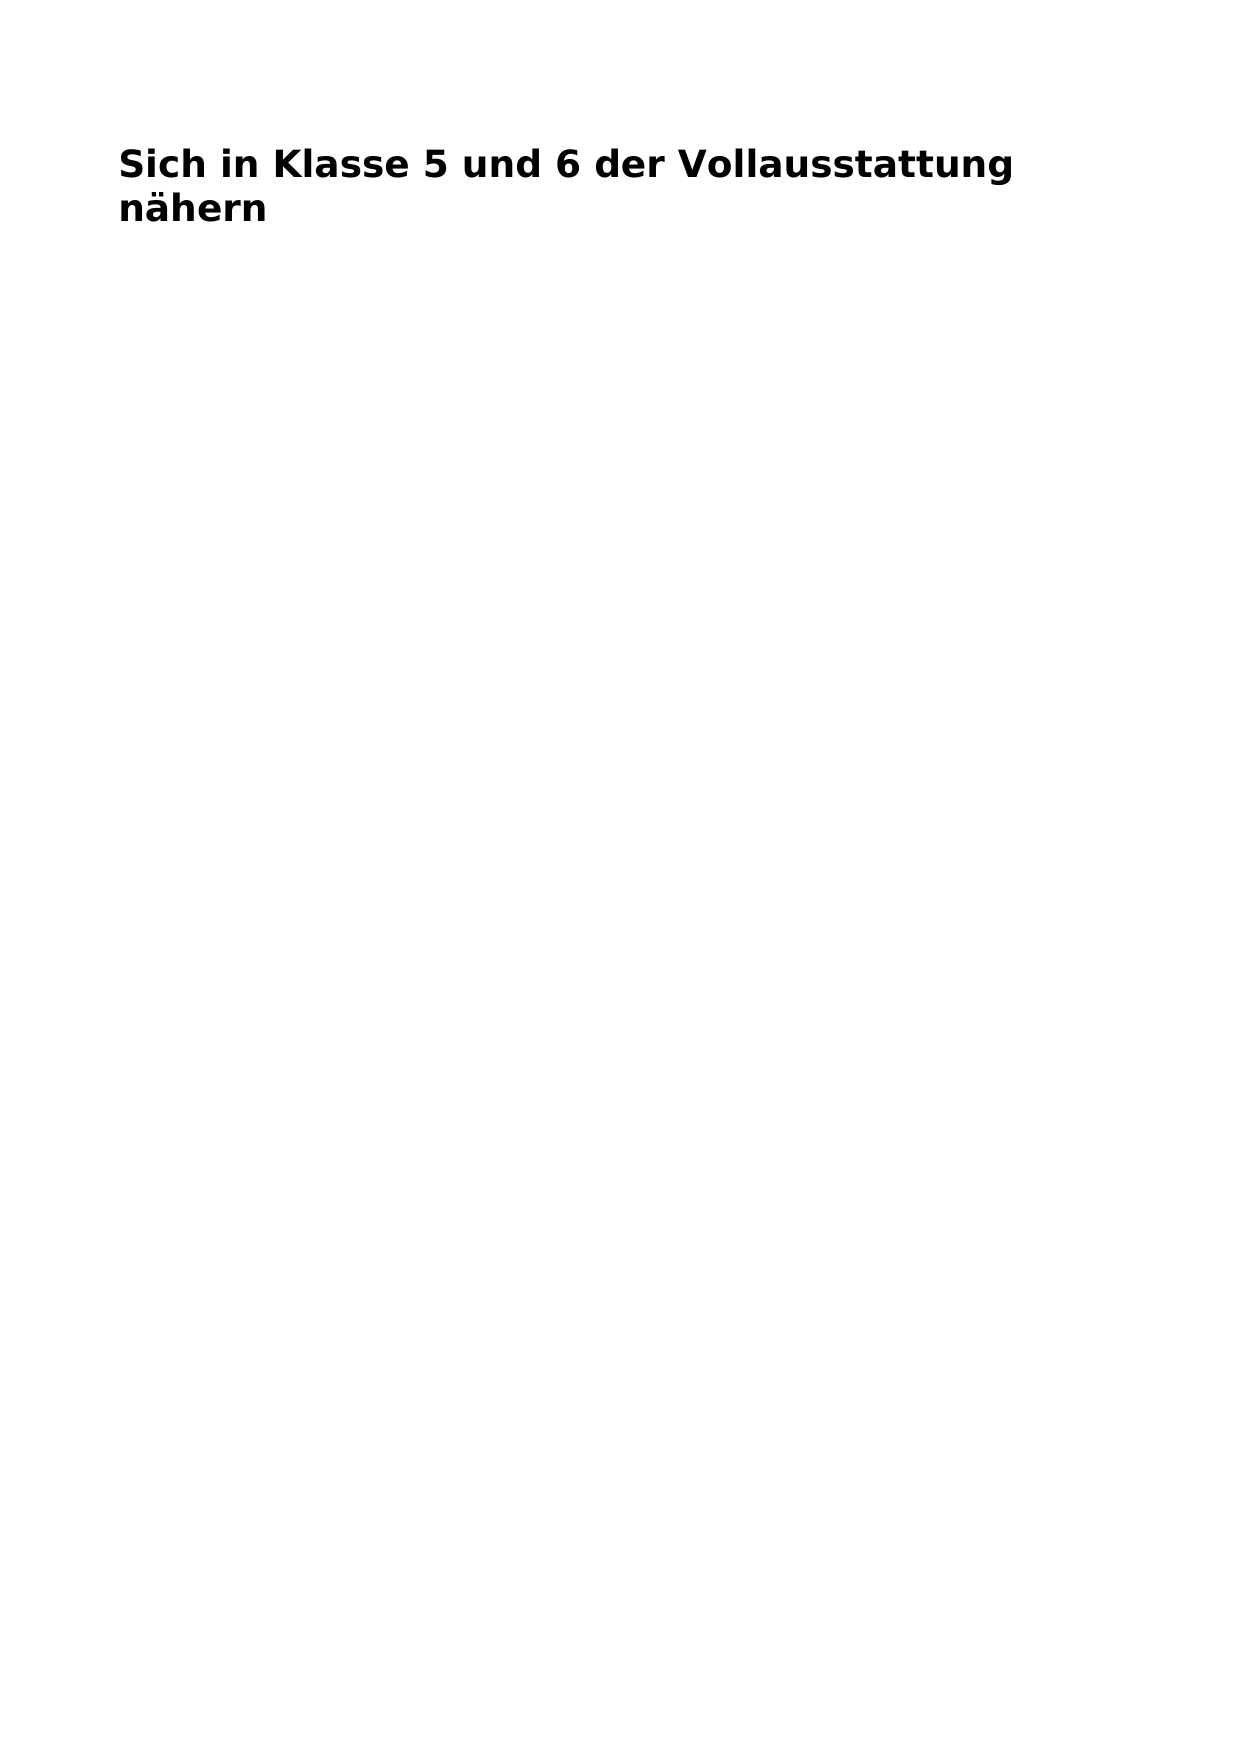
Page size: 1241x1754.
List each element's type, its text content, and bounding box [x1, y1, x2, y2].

subtitle Sich in Klasse 5 und 6 der Vollausstattung nähern [118, 143, 1122, 230]
